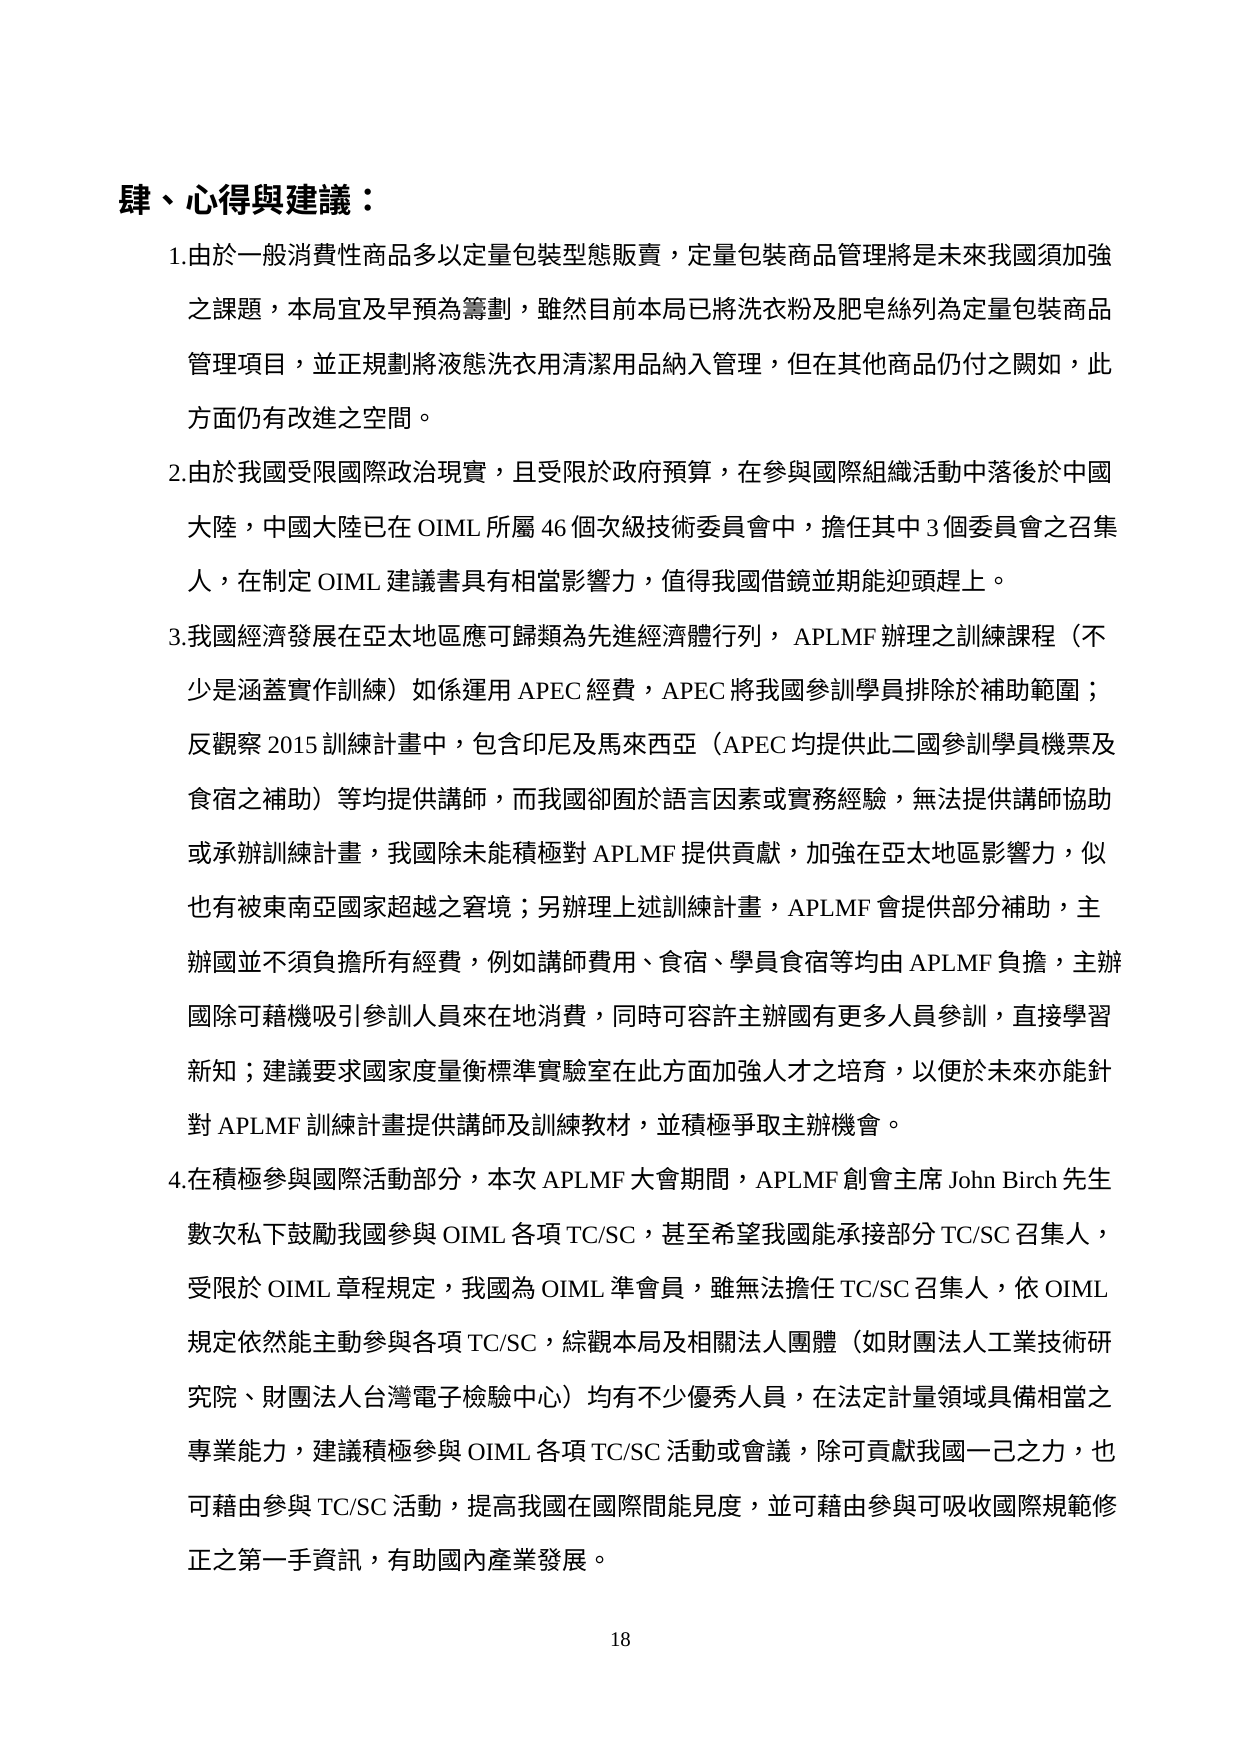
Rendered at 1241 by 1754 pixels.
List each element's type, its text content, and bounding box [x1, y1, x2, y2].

text 2.由於我國受限國際政治現實，且受限於政府預算，在參與國際組織活動中落後於中國大陸，中國大陸已在OIML所屬46個次級技術委員會中，擔任其中3個委員會之召集人，在制定OIML建議書具有相當影響力，值得我國借鏡並期能迎頭趕上。 [168, 453, 1122, 598]
text 3.我國經濟發展在亞太地區應可歸類為先進經濟體行列， APLMF辦理之訓練課程（不少是涵蓋實作訓練）如係運用APEC經費，APEC將我國參訓學員排除於補助範圍；反觀察2015訓練計畫中，包含印尼及馬來西亞（APEC均提供此二國參訓學員機票及食宿之補助）等均提供講師，而我國卻囿於語言因素或實務經驗，無法提供講師協助或承辦訓練計畫，我國除未能積極對APLMF提供貢獻，加強在亞太地區影響力，似也有被東南亞國家超越之窘境；另辦理上述訓練計畫，APLMF會提供部分補助，主辦國並不須負擔所有經費，例如講師費用、食宿、學員食宿等均由APLMF負擔，主辦國除可藉機吸引參訓人員來在地消費，同時可容許主辦國有更多人員參訓，直接學習新知；建議要求國家度量衡標準實驗室在此方面加強人才之培育，以便於未來亦能針對APLMF訓練計畫提供講師及訓練教材，並積極爭取主辦機會。 [168, 616, 1122, 1142]
text 1.由於一般消費性商品多以定量包裝型態販賣，定量包裝商品管理將是未來我國須加強之課題，本局宜及早預為籌劃，雖然目前本局已將洗衣粉及肥皂絲列為定量包裝商品管理項目，並正規劃將液態洗衣用清潔用品納入管理，但在其他商品仍付之闕如，此方面仍有改進之空間。 [168, 235, 1122, 435]
text 肆、心得與建議： [118, 160, 1122, 235]
text 4.在積極參與國際活動部分，本次APLMF大會期間，APLMF創會主席John Birch先生數次私下鼓勵我國參與OIML各項TC/SC，甚至希望我國能承接部分TC/SC召集人，受限於OIML章程規定，我國為OIML準會員，雖無法擔任TC/SC召集人，依OIML規定依然能主動參與各項TC/SC，綜觀本局及相關法人團體（如財團法人工業技術研究院、財團法人台灣電子檢驗中心）均有不少優秀人員，在法定計量領域具備相當之專業能力，建議積極參與OIML各項TC/SC活動或會議，除可貢獻我國一己之力，也可藉由參與TC/SC活動，提高我國在國際間能見度，並可藉由參與可吸收國際規範修正之第一手資訊，有助國內產業發展。 [168, 1160, 1122, 1577]
